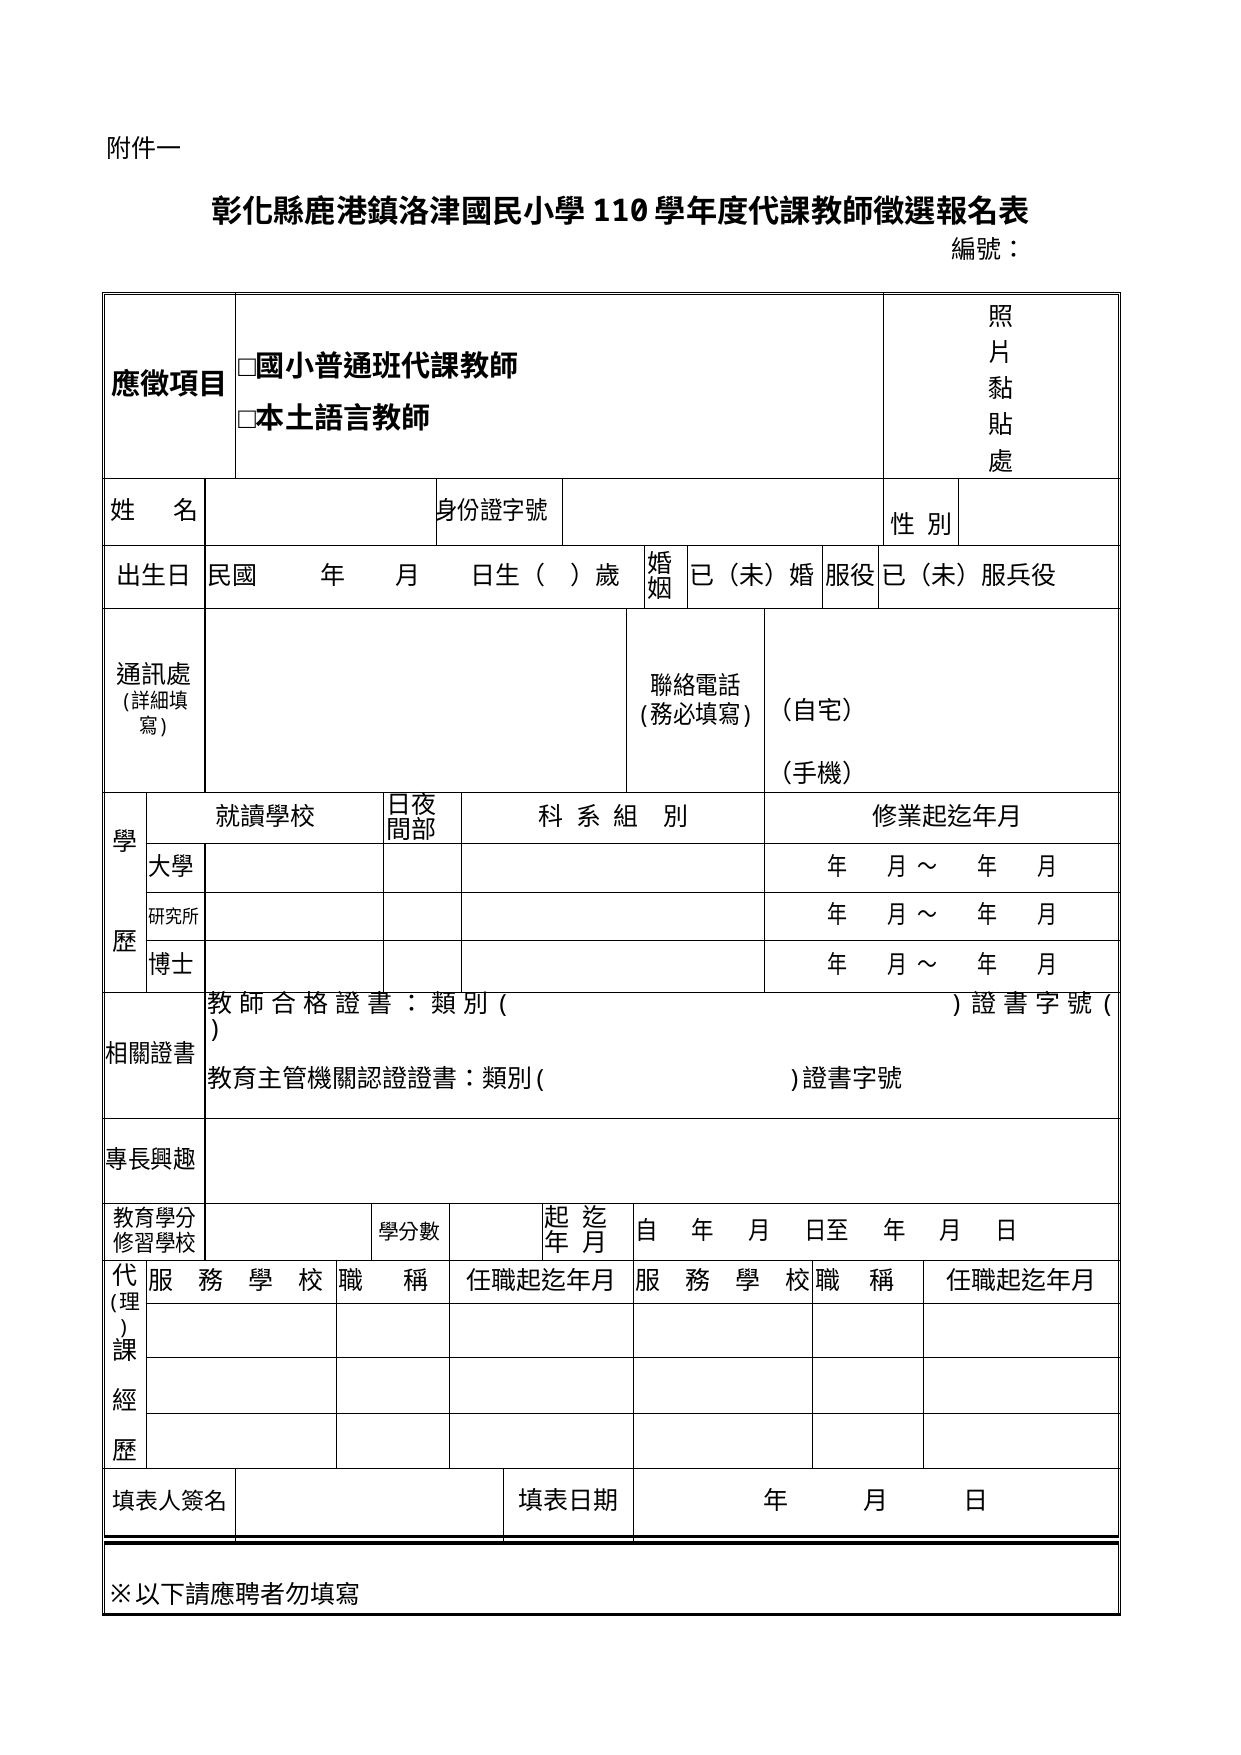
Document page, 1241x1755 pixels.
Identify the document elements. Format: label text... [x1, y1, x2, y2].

table_cell 任職起迄年月 [924, 1261, 1118, 1303]
table_cell 身份證字號 [437, 479, 562, 545]
table_cell [337, 1304, 449, 1357]
table_cell 服 務 學 校 [634, 1261, 812, 1303]
table_cell [959, 479, 1118, 545]
table_cell [450, 1414, 633, 1468]
table_cell [147, 1358, 336, 1413]
table_cell 已（未）婚 [688, 546, 822, 608]
table_cell 年 月 日 [634, 1469, 1118, 1535]
table_cell 專長興趣 [105, 1119, 204, 1203]
table_cell 填表日期 [504, 1469, 633, 1535]
table_cell [147, 1304, 336, 1357]
table_cell 大學 [147, 844, 204, 892]
table_cell 學分數 [372, 1204, 449, 1259]
table_cell [236, 1469, 503, 1535]
table_cell 通訊處 (詳細填寫) [105, 609, 204, 792]
text 彰化縣鹿港鎮洛津國民小學110學年度代課教師徵選報名表 [106, 167, 1134, 230]
table_cell 起 迄 年 月 [543, 1204, 633, 1259]
table_cell [462, 941, 764, 992]
table_cell 姓 名 [105, 479, 204, 545]
table_cell [924, 1358, 1118, 1413]
table_cell [384, 893, 461, 940]
table_cell [337, 1414, 449, 1468]
table_cell [450, 1358, 633, 1413]
text 附件一 [106, 105, 1134, 167]
table_cell [337, 1358, 449, 1413]
table_cell [206, 893, 383, 940]
table_cell 民國 年 月 日生（ ）歲 [206, 546, 644, 608]
table_cell [206, 844, 383, 892]
table_cell 科 系 組 別 [462, 793, 764, 843]
table_cell 相關證書 [105, 993, 204, 1118]
table_cell [462, 893, 764, 940]
table_cell 性 別 [884, 479, 958, 545]
table_cell [462, 844, 764, 892]
table_cell [924, 1304, 1118, 1357]
table_cell 填表人簽名 [105, 1469, 235, 1535]
table_cell 學 歷 [105, 793, 146, 992]
table_cell [206, 941, 383, 992]
table_cell [634, 1414, 812, 1468]
table_cell [813, 1358, 923, 1413]
table_cell 代 (理) 課 經 歷 [105, 1261, 146, 1468]
table_cell [384, 844, 461, 892]
table_cell 聯絡電話 (務必填寫) [627, 609, 764, 792]
table_cell 研究所 [147, 893, 204, 940]
table_cell 就讀學校 [147, 793, 383, 843]
table_cell 博士 [147, 941, 204, 992]
table_cell （自宅） （手機） [765, 609, 1118, 792]
table_cell ※以下請應聘者勿填寫 [105, 1545, 1118, 1613]
table_cell 自 年 月 日至 年 月 日 [634, 1204, 1118, 1259]
table_cell 任職起迄年月 [450, 1261, 633, 1303]
table_cell [813, 1414, 923, 1468]
table_cell 服 務 學 校 [147, 1261, 336, 1303]
table_cell 年 月 ～ 年 月 [765, 893, 1118, 940]
table_cell 年 月 ～ 年 月 [765, 941, 1118, 992]
table_header 應徵項目 [105, 295, 235, 478]
table_cell [924, 1414, 1118, 1468]
table_cell [206, 1204, 371, 1259]
table_cell [147, 1414, 336, 1468]
table_cell [384, 941, 461, 992]
table_cell [450, 1204, 542, 1259]
table_cell [450, 1304, 633, 1357]
table_cell 出生日 [105, 546, 204, 608]
table_cell 職 稱 [813, 1261, 923, 1303]
table_cell [103, 1536, 235, 1541]
table_header 照 片 黏 貼 處 [884, 295, 1118, 478]
table_cell [813, 1304, 923, 1357]
table_cell 日夜 間部 [384, 793, 461, 843]
table_cell [206, 609, 626, 792]
table_cell [206, 479, 436, 545]
table_cell 教師合格證書：類別( )證書字號( ) 教育主管機關認證證書：類別( )證書字號 [206, 993, 1118, 1118]
table_cell 已（未）服兵役 [879, 546, 1118, 608]
table_cell 職 稱 [337, 1261, 449, 1303]
table_cell 年 月 ～ 年 月 [765, 844, 1118, 892]
table_cell 教育學分 修習學校 [105, 1204, 204, 1259]
table_header □國小普通班代課教師 □本土語言教師 [236, 295, 883, 478]
text 編號： [106, 230, 1134, 266]
table_cell 婚 姻 [645, 546, 687, 608]
table_cell [563, 479, 883, 545]
table_cell 修業起迄年月 [765, 793, 1118, 843]
table_cell 服役 [823, 546, 878, 608]
table_cell [634, 1358, 812, 1413]
table_cell [206, 1119, 1118, 1203]
table_cell [634, 1304, 812, 1357]
